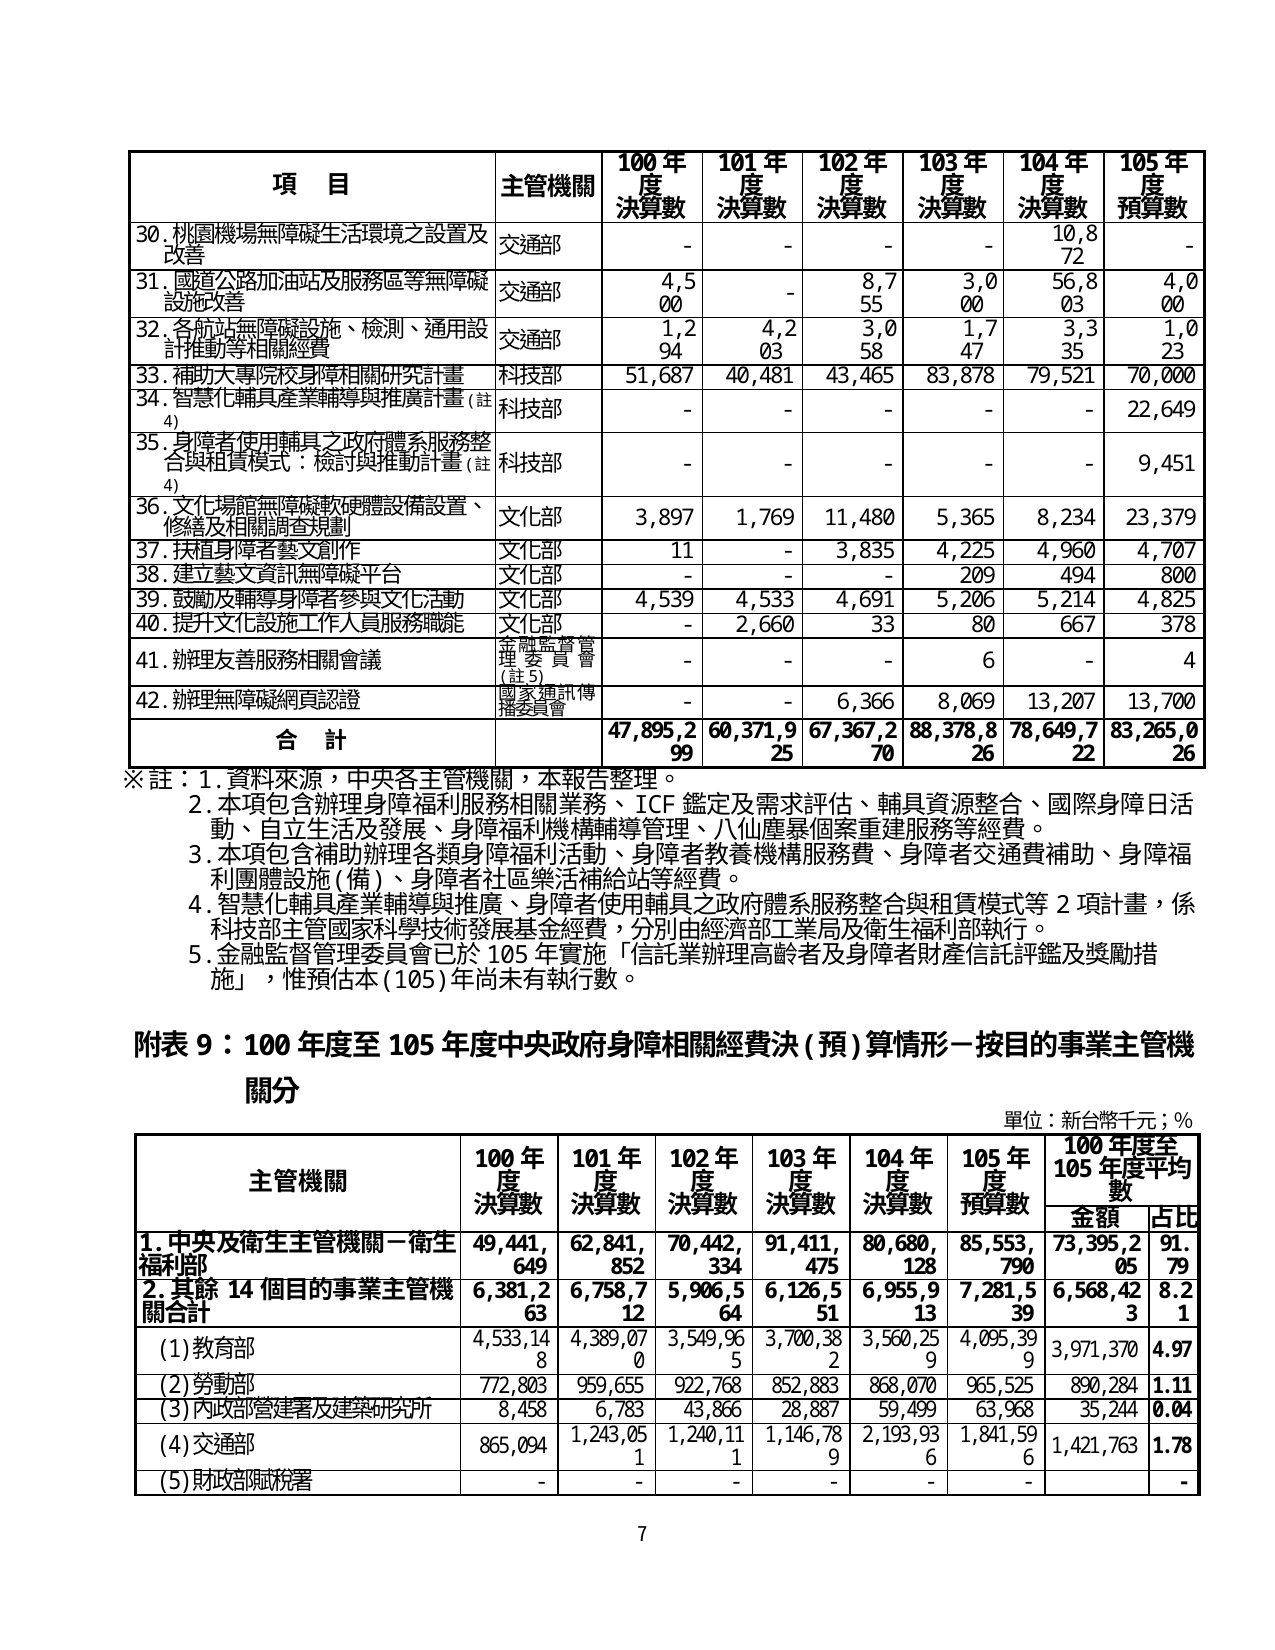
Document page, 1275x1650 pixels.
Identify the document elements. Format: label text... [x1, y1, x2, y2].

table_cell 13,207 [1004, 687, 1103, 718]
table_cell 11 [603, 541, 702, 563]
table_cell 3,058 [803, 318, 902, 364]
text ※註：1.資料來源，中央各主管機關，本報告整理。 [118, 769, 1196, 794]
table_cell 0.04 [1150, 1400, 1197, 1422]
table_cell 6,366 [803, 687, 902, 718]
table_cell 8,069 [904, 687, 1003, 718]
table_cell 378 [1105, 614, 1203, 637]
table_cell - [803, 565, 902, 588]
table_cell 80 [904, 614, 1003, 637]
table_header 101年度 決算數 [703, 153, 802, 222]
text 附表9：100年度至105年度中央政府身障相關經費決(預)算情形－按目的事業主管機關分 [133, 1019, 1196, 1110]
table_cell 1,243,051 [559, 1424, 655, 1470]
text 4.智慧化輔具產業輔導與推廣、身障者使用輔具之政府體系服務整合與租賃模式等2項計畫，係科技部主管國家科學技術發展基金經費，分別由經濟部工業局及衛生福利部執行。 [187, 894, 1196, 944]
table_header 100年度 決算數 [603, 153, 702, 222]
table_cell 8,458 [461, 1400, 557, 1422]
table_cell 4,533,148 [461, 1328, 557, 1373]
table_cell 67,367,270 [803, 720, 902, 766]
table_cell 4,095,399 [948, 1328, 1044, 1373]
table_cell 852,883 [753, 1375, 849, 1398]
table_cell - [948, 1471, 1044, 1494]
table_cell 23,379 [1105, 497, 1203, 539]
table_cell - [1004, 639, 1103, 685]
table_cell 922,768 [656, 1375, 752, 1398]
table_cell - [603, 565, 702, 588]
table_cell 6,783 [559, 1400, 655, 1422]
table_header 105年度 預算數 [1105, 153, 1203, 222]
table_cell - [803, 390, 902, 432]
table_cell 3,549,965 [656, 1328, 752, 1373]
table_cell 43,866 [656, 1400, 752, 1422]
table_cell 39.鼓勵及輔導身障者參與文化活動 [131, 590, 495, 612]
table_cell 4.97 [1150, 1328, 1197, 1373]
table_header 101年度 決算數 [559, 1136, 655, 1231]
table_cell - [703, 639, 802, 685]
table_cell 1.中央及衛生主管機關－衛生福利部 [137, 1233, 460, 1279]
table_cell 965,525 [948, 1375, 1044, 1398]
table_cell 4,500 [603, 271, 702, 317]
table_cell 占比 [1150, 1207, 1197, 1231]
table_cell 1,240,111 [656, 1424, 752, 1470]
table_cell 交通部 [496, 271, 601, 317]
table_cell 51,687 [603, 366, 702, 388]
table_cell 13,700 [1105, 687, 1203, 718]
table_cell 91,411,475 [753, 1233, 849, 1279]
text 3.本項包含補助辦理各類身障福利活動、身障者教養機構服務費、身障者交通費補助、身障福利團體設施(備)、身障者社區樂活補給站等經費。 [187, 844, 1196, 894]
table_cell 3,335 [1004, 318, 1103, 364]
table_cell - [603, 223, 702, 269]
table_cell 36.文化場館無障礙軟硬體設備設置、修繕及相關調查規劃 [131, 497, 495, 539]
table_cell - [703, 687, 802, 718]
table_cell 11,480 [803, 497, 902, 539]
table_header 項 目 [131, 153, 495, 222]
table_cell - [603, 390, 702, 432]
text 5.金融監督管理委員會已於105年實施「信託業辦理高齡者及身障者財產信託評鑑及獎勵措施」，惟預估本(105)年尚未有執行數。 [187, 944, 1196, 994]
table_cell [496, 720, 601, 766]
table_cell 5,906,564 [656, 1280, 752, 1326]
table_cell 科技部 [496, 433, 601, 496]
table_cell (3)內政部營建署及建築研究所 [137, 1400, 460, 1422]
table_header 100年度 決算數 [461, 1136, 557, 1231]
table_header 104年度 決算數 [851, 1136, 947, 1231]
table_cell 865,094 [461, 1424, 557, 1470]
table_cell 金額 [1046, 1207, 1148, 1231]
table_cell [1046, 1471, 1148, 1494]
table_cell 3,700,382 [753, 1328, 849, 1373]
table_cell 4,707 [1105, 541, 1203, 563]
table_cell 494 [1004, 565, 1103, 588]
table_cell - [1150, 1471, 1197, 1494]
table_cell 科技部 [496, 366, 601, 388]
table_cell - [603, 639, 702, 685]
table_cell 959,655 [559, 1375, 655, 1398]
table_cell 4,691 [803, 590, 902, 612]
table_cell 41.辦理友善服務相關會議 [131, 639, 495, 685]
table_cell 4,539 [603, 590, 702, 612]
table_cell 62,841,852 [559, 1233, 655, 1279]
table_cell 4,533 [703, 590, 802, 612]
table_cell 7,281,539 [948, 1280, 1044, 1326]
table_cell - [753, 1471, 849, 1494]
table_header 104年度 決算數 [1004, 153, 1103, 222]
table_cell 交通部 [496, 318, 601, 364]
table_cell 63,968 [948, 1400, 1044, 1422]
table_cell 合 計 [131, 720, 495, 766]
table_cell 80,680,128 [851, 1233, 947, 1279]
table_cell 5,206 [904, 590, 1003, 612]
table_cell 2.其餘14個目的事業主管機關合計 [137, 1280, 460, 1326]
table_cell 6,758,712 [559, 1280, 655, 1326]
table_cell - [803, 223, 902, 269]
table_cell 1,294 [603, 318, 702, 364]
table_cell (4)交通部 [137, 1424, 460, 1470]
table_cell 79,521 [1004, 366, 1103, 388]
table_cell 2,193,936 [851, 1424, 947, 1470]
table_cell 83,878 [904, 366, 1003, 388]
table_cell 文化部 [496, 590, 601, 612]
table_cell 3,835 [803, 541, 902, 563]
table_header 102年度 決算數 [803, 153, 902, 222]
table_cell 1.11 [1150, 1375, 1197, 1398]
table_cell 70,000 [1105, 366, 1203, 388]
table_cell 3,897 [603, 497, 702, 539]
table_cell 2,660 [703, 614, 802, 637]
table_cell 6,381,263 [461, 1280, 557, 1326]
text 單位：新台幣千元；％ [133, 1110, 1196, 1133]
table_cell 金融監督管理委員會 (註5) [496, 639, 601, 685]
table_cell - [1004, 390, 1103, 432]
table_cell 70,442,334 [656, 1233, 752, 1279]
table_cell - [703, 271, 802, 317]
table_cell 37.扶植身障者藝文創作 [131, 541, 495, 563]
table_cell 4,389,070 [559, 1328, 655, 1373]
table_cell 8,755 [803, 271, 902, 317]
table_cell (1)教育部 [137, 1328, 460, 1373]
table_cell 34.智慧化輔具產業輔導與推廣計畫(註4) [131, 390, 495, 432]
table_cell 890,284 [1046, 1375, 1148, 1398]
table_cell 5,365 [904, 497, 1003, 539]
table_cell - [703, 565, 802, 588]
table_cell - [803, 433, 902, 496]
table_header 103年度 決算數 [904, 153, 1003, 222]
table_cell 1,146,789 [753, 1424, 849, 1470]
table_cell 1,769 [703, 497, 802, 539]
table_cell 30.桃園機場無障礙生活環境之設置及改善 [131, 223, 495, 269]
table_cell 33.補助大專院校身障相關研究計畫 [131, 366, 495, 388]
table_cell - [603, 687, 702, 718]
table_cell 文化部 [496, 614, 601, 637]
table_cell - [904, 223, 1003, 269]
table_cell - [703, 433, 802, 496]
table_cell 國家通訊傳播委員會 [496, 687, 601, 718]
table_cell - [851, 1471, 947, 1494]
table_cell 59,499 [851, 1400, 947, 1422]
text 2.本項包含辦理身障福利服務相關業務、ICF鑑定及需求評估、輔具資源整合、國際身障日活動、自立生活及發展、身障福利機構輔導管理、八仙塵暴個案重建服務等經費。 [187, 794, 1196, 844]
table_cell - [1004, 433, 1103, 496]
table_cell 800 [1105, 565, 1203, 588]
table_cell 6,568,423 [1046, 1280, 1148, 1326]
table_cell 1,747 [904, 318, 1003, 364]
table_cell 43,465 [803, 366, 902, 388]
table_cell 3,000 [904, 271, 1003, 317]
table_cell 83,265,026 [1105, 720, 1203, 766]
table_cell 91.79 [1150, 1233, 1197, 1279]
table_cell 10,872 [1004, 223, 1103, 269]
table_header 102年度 決算數 [656, 1136, 752, 1231]
table_cell 42.辦理無障礙網頁認證 [131, 687, 495, 718]
table_cell - [603, 614, 702, 637]
table_cell 文化部 [496, 497, 601, 539]
table_cell 科技部 [496, 390, 601, 432]
table_cell 35,244 [1046, 1400, 1148, 1422]
table_cell 60,371,925 [703, 720, 802, 766]
table_cell 4,825 [1105, 590, 1203, 612]
table_cell 4,203 [703, 318, 802, 364]
table_cell 交通部 [496, 223, 601, 269]
table_cell 47,895,299 [603, 720, 702, 766]
table_cell 1.78 [1150, 1424, 1197, 1470]
table_cell - [904, 390, 1003, 432]
table_cell - [603, 433, 702, 496]
table_cell 40,481 [703, 366, 802, 388]
table_cell 73,395,205 [1046, 1233, 1148, 1279]
table_cell 40.提升文化設施工作人員服務職能 [131, 614, 495, 637]
table_cell 3,560,259 [851, 1328, 947, 1373]
table_cell 6,126,551 [753, 1280, 849, 1326]
table_cell 8.21 [1150, 1280, 1197, 1326]
table_cell 文化部 [496, 541, 601, 563]
table_cell - [703, 390, 802, 432]
table_cell 56,803 [1004, 271, 1103, 317]
table_cell 文化部 [496, 565, 601, 588]
table_cell 33 [803, 614, 902, 637]
table_cell - [803, 639, 902, 685]
table_cell 868,070 [851, 1375, 947, 1398]
table_cell 88,378,826 [904, 720, 1003, 766]
table_cell - [1105, 223, 1203, 269]
table_header 主管機關 [496, 153, 601, 222]
table_cell 772,803 [461, 1375, 557, 1398]
table_cell 4 [1105, 639, 1203, 685]
table_cell - [703, 541, 802, 563]
table_cell 28,887 [753, 1400, 849, 1422]
table_cell (2)勞動部 [137, 1375, 460, 1398]
table_cell 9,451 [1105, 433, 1203, 496]
table_cell 209 [904, 565, 1003, 588]
table_cell 31.國道公路加油站及服務區等無障礙設施改善 [131, 271, 495, 317]
table_cell 1,841,596 [948, 1424, 1044, 1470]
table_cell 8,234 [1004, 497, 1103, 539]
table_cell - [656, 1471, 752, 1494]
table_cell 6 [904, 639, 1003, 685]
table_header 主管機關 [137, 1136, 460, 1231]
table_cell 35.身障者使用輔具之政府體系服務整合與租賃模式：檢討與推動計畫(註4) [131, 433, 495, 496]
table_cell (5)財政部賦稅署 [137, 1471, 460, 1494]
table_cell 49,441,649 [461, 1233, 557, 1279]
table_cell 4,000 [1105, 271, 1203, 317]
table_cell 4,960 [1004, 541, 1103, 563]
table_cell 85,553,790 [948, 1233, 1044, 1279]
table_cell 38.建立藝文資訊無障礙平台 [131, 565, 495, 588]
table_cell - [703, 223, 802, 269]
table_cell 5,214 [1004, 590, 1103, 612]
table_cell - [904, 433, 1003, 496]
table_cell - [559, 1471, 655, 1494]
table_header 105年度 預算數 [948, 1136, 1044, 1231]
table_cell 1,023 [1105, 318, 1203, 364]
table_header 100年度至105年度平均數 [1046, 1136, 1197, 1205]
table_cell 32.各航站無障礙設施、檢測、通用設計推動等相關經費 [131, 318, 495, 364]
table_cell 667 [1004, 614, 1103, 637]
table_cell 78,649,722 [1004, 720, 1103, 766]
table_header 103年度 決算數 [753, 1136, 849, 1231]
table_cell 6,955,913 [851, 1280, 947, 1326]
table_cell 22,649 [1105, 390, 1203, 432]
table_cell 3,971,370 [1046, 1328, 1148, 1373]
table_cell 4,225 [904, 541, 1003, 563]
table_cell - [461, 1471, 557, 1494]
table_cell 1,421,763 [1046, 1424, 1148, 1470]
